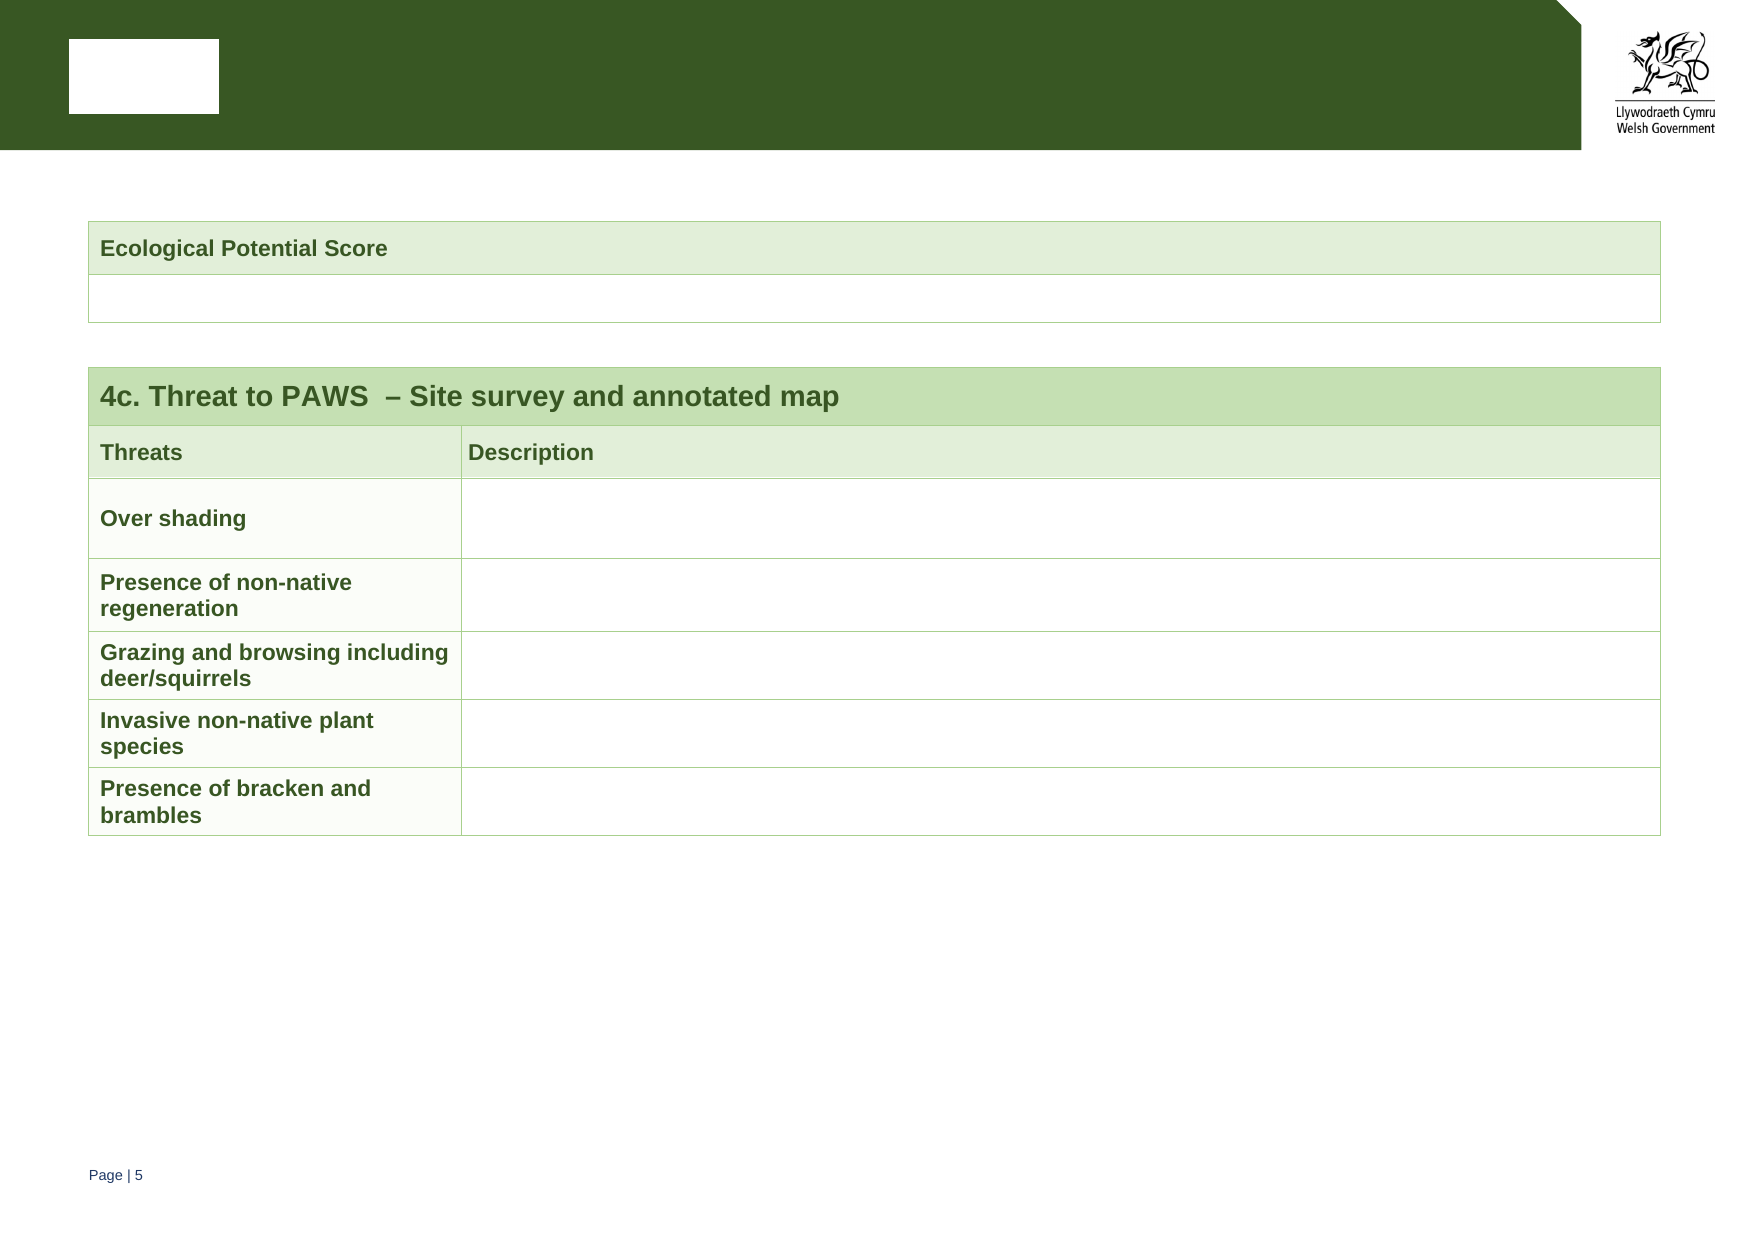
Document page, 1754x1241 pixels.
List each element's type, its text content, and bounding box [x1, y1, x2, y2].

table_cell [462, 700, 1660, 767]
table_cell Presence of non-native regeneration [89, 559, 461, 631]
table_cell [462, 559, 1660, 631]
table_cell Over shading [89, 479, 461, 558]
table_cell Description [462, 426, 1660, 477]
table_header Ecological Potential Score [89, 222, 1660, 274]
table_cell Presence of bracken and brambles [89, 768, 461, 835]
table_cell Grazing and browsing including deer/squirrels [89, 632, 461, 699]
table_cell [89, 275, 1660, 322]
table_cell [462, 768, 1660, 835]
table_cell Invasive non-native plant species [89, 700, 461, 767]
table_header 4c. Threat to PAWS – Site survey and annotated map [89, 368, 1660, 425]
table_cell Threats [89, 426, 461, 477]
table_cell [462, 632, 1660, 699]
table_cell [462, 479, 1660, 558]
